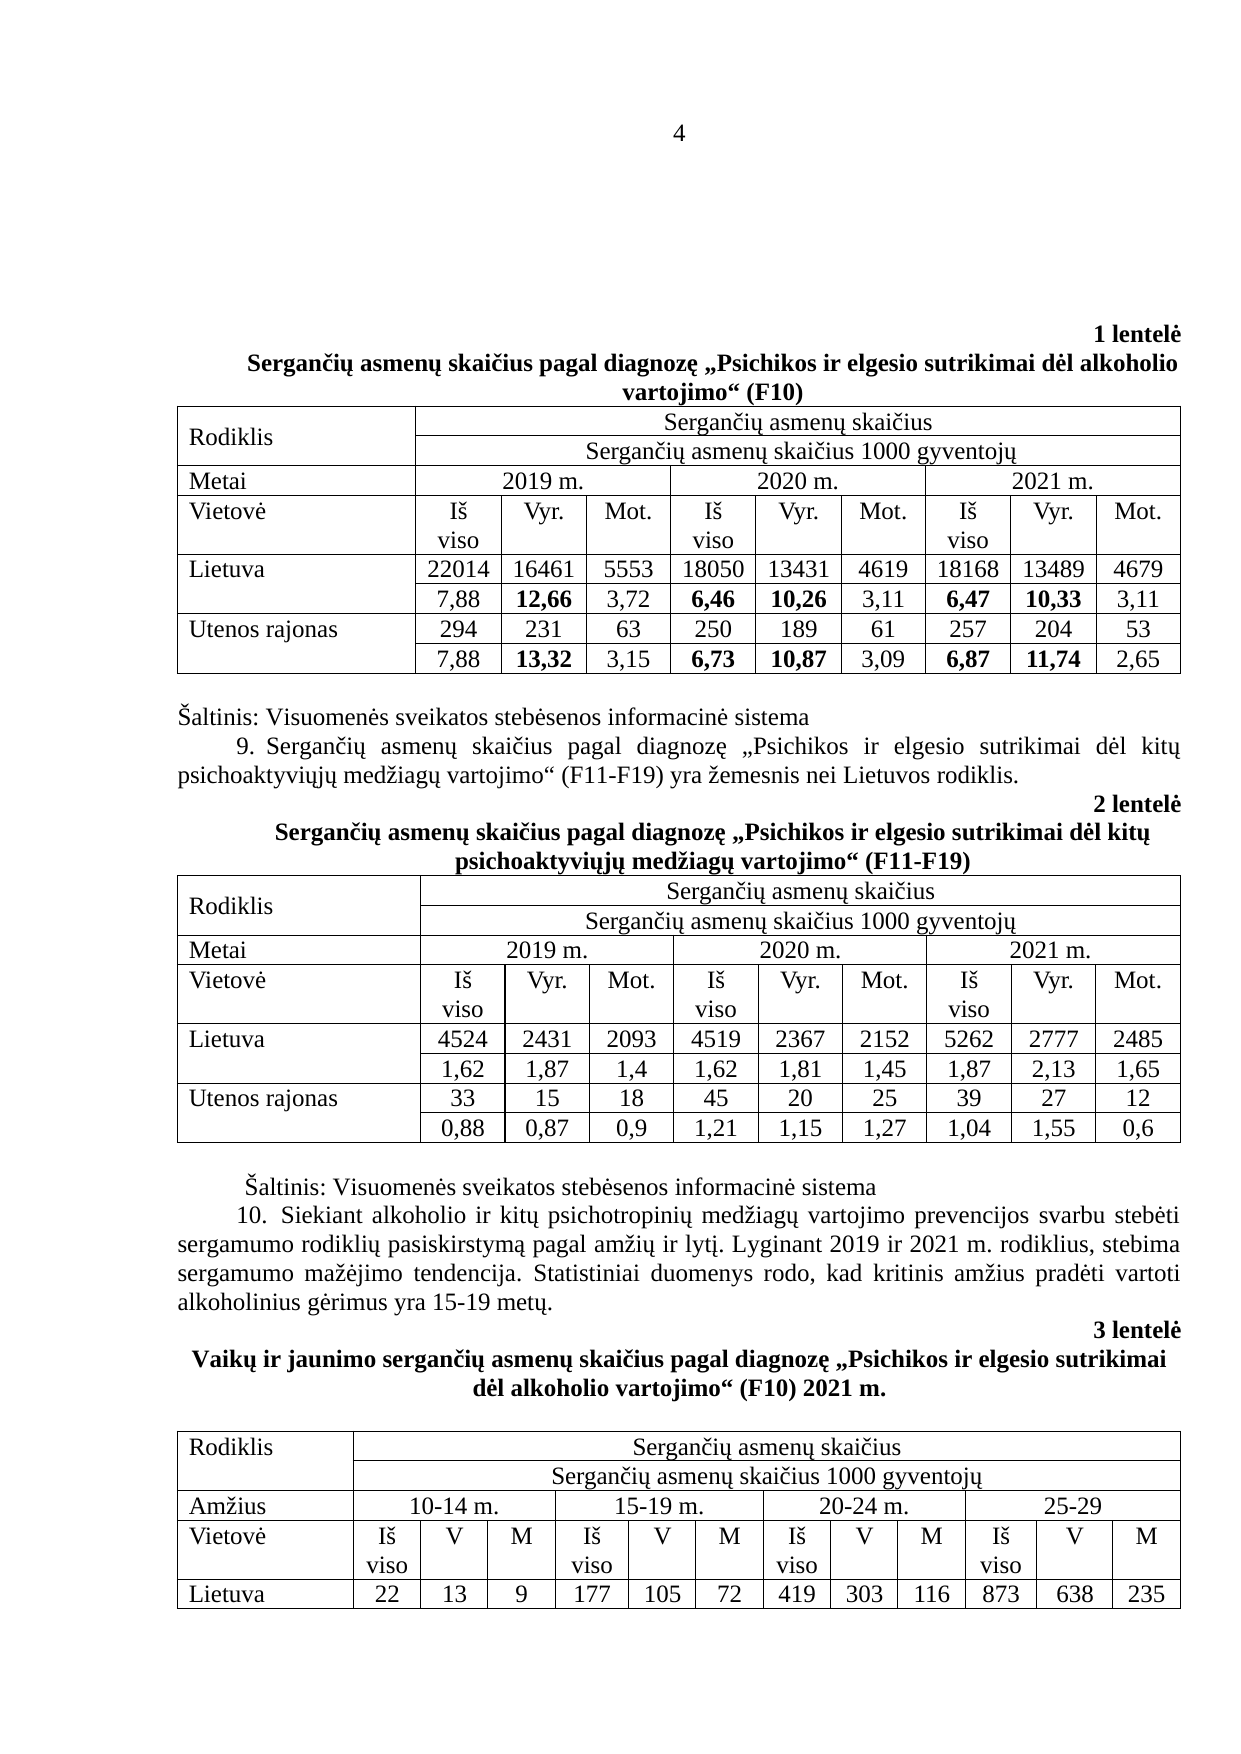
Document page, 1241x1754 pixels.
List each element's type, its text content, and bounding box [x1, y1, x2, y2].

table_cell Vietovė [178, 965, 420, 1023]
table_cell 2,13 [1012, 1054, 1095, 1082]
table_cell V [629, 1521, 695, 1578]
table_cell Metai [178, 466, 415, 495]
table_cell 294 [416, 614, 501, 643]
table_cell 3,72 [587, 584, 670, 613]
table_cell 25-29 [966, 1491, 1180, 1520]
table_cell M [898, 1521, 965, 1578]
table_cell 250 [671, 614, 755, 643]
table_cell Iš viso [926, 496, 1010, 553]
table_cell 1,87 [927, 1054, 1011, 1082]
table_cell 2021 m. [926, 466, 1180, 495]
table_cell Vyr. [1012, 965, 1095, 1023]
table_cell 10,87 [756, 644, 841, 673]
table_cell 2777 [1012, 1024, 1095, 1053]
table_cell Amžius [178, 1491, 353, 1520]
table_cell Mot. [1097, 496, 1180, 553]
table_cell 1,45 [843, 1054, 926, 1082]
table_cell Vyr. [756, 496, 841, 553]
table_cell 4524 [421, 1024, 504, 1053]
table_cell 1,65 [1096, 1054, 1180, 1082]
table_cell 12,66 [502, 584, 586, 613]
table_cell 3,15 [587, 644, 670, 673]
text Sergančių asmenų skaičius pagal diagnozę „Psichikos ir elgesio sutrikimai dėl alkoholio vartojimo“ (F10) [244, 348, 1181, 406]
table_cell Iš viso [927, 965, 1011, 1023]
table_cell 2093 [590, 1024, 673, 1053]
text 2 lentelė [244, 789, 1181, 817]
table_cell Iš viso [416, 496, 501, 553]
table_cell 7,88 [416, 644, 501, 673]
text 3 lentelė [177, 1316, 1181, 1344]
table_cell Lietuva [178, 1580, 353, 1608]
table_cell 9 [488, 1580, 555, 1608]
table_cell Mot. [842, 496, 925, 553]
table_cell 10,33 [1011, 584, 1096, 613]
table_cell Vyr. [502, 496, 586, 553]
table_cell 1,55 [1012, 1113, 1095, 1142]
table_cell 1,27 [843, 1113, 926, 1142]
table_cell 1,87 [506, 1054, 589, 1082]
table_cell 204 [1011, 614, 1096, 643]
table_cell V [831, 1521, 897, 1578]
table_header Sergančių asmenų skaičius [416, 407, 1180, 435]
table_cell Iš viso [421, 965, 504, 1023]
table_cell 1,81 [759, 1054, 842, 1082]
text Vaikų ir jaunimo sergančių asmenų skaičius pagal diagnozę „Psichikos ir elgesio sutrikimai dėl alkoholio vartojimo“ (F10) 2021 m. [177, 1344, 1181, 1402]
table_cell 2485 [1096, 1024, 1180, 1053]
table_cell 4519 [674, 1024, 758, 1053]
table_cell 1,62 [674, 1054, 758, 1082]
table_cell 231 [502, 614, 586, 643]
table_cell 39 [927, 1084, 1011, 1112]
table_cell V [1037, 1521, 1112, 1578]
table_cell 2431 [506, 1024, 589, 1053]
table_cell 15-19 m. [556, 1491, 763, 1520]
table_cell 0,87 [506, 1113, 589, 1142]
table_cell 20 [759, 1084, 842, 1112]
table_cell Mot. [587, 496, 670, 553]
table_cell 0,88 [421, 1113, 504, 1142]
table_cell 1,15 [759, 1113, 842, 1142]
table_cell 63 [587, 614, 670, 643]
table_header Sergančių asmenų skaičius [354, 1432, 1180, 1460]
table_cell 16461 [502, 555, 586, 583]
table_cell 61 [842, 614, 925, 643]
table_cell 3,11 [1097, 584, 1180, 613]
table_cell 12 [1096, 1084, 1180, 1112]
table_cell Iš viso [966, 1521, 1036, 1578]
table_cell Mot. [843, 965, 926, 1023]
table_cell M [696, 1521, 763, 1578]
text 1 lentelė [244, 319, 1181, 348]
table_cell 116 [898, 1580, 965, 1608]
table_cell 13431 [756, 555, 841, 583]
table_cell 2152 [843, 1024, 926, 1053]
text 10. Siekiant alkoholio ir kitų psichotropinių medžiagų vartojimo prevencijos svarbu stebėti sergamumo rodiklių pasiskirstymą pagal amžių ir lytį. Lyginant 2019 ir 2021 m. rodiklius, stebima sergamumo mažėjimo tendencija. Statistiniai duomenys rodo, kad kritinis amžius pradėti vartoti alkoholinius gėrimus yra 15-19 metų. [177, 1201, 1181, 1316]
table_cell Vyr. [1011, 496, 1096, 553]
table_cell 3,09 [842, 644, 925, 673]
table_cell 18168 [926, 555, 1010, 583]
table_cell 5262 [927, 1024, 1011, 1053]
table_cell 0,9 [590, 1113, 673, 1142]
table_cell Vyr. [759, 965, 842, 1023]
table_cell 22 [354, 1580, 420, 1608]
table_cell 13,32 [502, 644, 586, 673]
text Šaltinis: Visuomenės sveikatos stebėsenos informacinė sistema [244, 1172, 1181, 1201]
text Šaltinis: Visuomenės sveikatos stebėsenos informacinė sistema [177, 702, 1148, 731]
table_cell 2021 m. [927, 936, 1180, 964]
table_cell 45 [674, 1084, 758, 1112]
table_cell 6,46 [671, 584, 755, 613]
table_cell M [1113, 1521, 1180, 1578]
table_cell 6,87 [926, 644, 1010, 673]
table_cell 2020 m. [671, 466, 925, 495]
table_cell 638 [1037, 1580, 1112, 1608]
table_cell 2020 m. [674, 936, 926, 964]
text 9. Sergančių asmenų skaičius pagal diagnozę „Psichikos ir elgesio sutrikimai dėl kitų psichoaktyviųjų medžiagų vartojimo“ (F11-F19) yra žemesnis nei Lietuvos rodiklis. [177, 731, 1181, 789]
table_cell 13 [421, 1580, 487, 1608]
table_cell 11,74 [1011, 644, 1096, 673]
table_header Rodiklis [178, 876, 420, 934]
table_cell 7,88 [416, 584, 501, 613]
table_cell 2019 m. [421, 936, 673, 964]
table_cell Vyr. [506, 965, 589, 1023]
table_header Rodiklis [178, 407, 415, 465]
table_cell 4679 [1097, 555, 1180, 583]
table_cell Vietovė [178, 496, 415, 553]
table_cell 25 [843, 1084, 926, 1112]
table_cell 1,4 [590, 1054, 673, 1082]
table_cell Iš viso [556, 1521, 628, 1578]
table_cell 3,11 [842, 584, 925, 613]
table_cell Mot. [1096, 965, 1180, 1023]
table_cell Sergančių asmenų skaičius 1000 gyventojų [421, 906, 1180, 934]
table_cell 72 [696, 1580, 763, 1608]
table_cell Metai [178, 936, 420, 964]
table_cell 18050 [671, 555, 755, 583]
table_cell 6,47 [926, 584, 1010, 613]
table_cell Utenos rajonas [178, 614, 415, 673]
table_cell 419 [764, 1580, 830, 1608]
table_cell M [488, 1521, 555, 1578]
table_cell 18 [590, 1084, 673, 1112]
table_cell Sergančių asmenų skaičius 1000 gyventojų [416, 436, 1180, 465]
table_cell Lietuva [178, 1024, 420, 1082]
table_cell 873 [966, 1580, 1036, 1608]
table_cell 1,62 [421, 1054, 504, 1082]
table_cell 10-14 m. [354, 1491, 555, 1520]
table_cell 33 [421, 1084, 504, 1112]
table_cell 5553 [587, 555, 670, 583]
table_cell 4619 [842, 555, 925, 583]
table_cell Sergančių asmenų skaičius 1000 gyventojų [354, 1461, 1180, 1490]
table_cell 53 [1097, 614, 1180, 643]
table_cell 6,73 [671, 644, 755, 673]
table_cell 0,6 [1096, 1113, 1180, 1142]
table_cell Utenos rajonas [178, 1084, 420, 1142]
table_cell 13489 [1011, 555, 1096, 583]
table_cell 2367 [759, 1024, 842, 1053]
table_cell 105 [629, 1580, 695, 1608]
table_cell 27 [1012, 1084, 1095, 1112]
table_cell 15 [506, 1084, 589, 1112]
table_header Rodiklis [178, 1432, 353, 1490]
table_cell Iš viso [671, 496, 755, 553]
table_cell 177 [556, 1580, 628, 1608]
table_cell V [421, 1521, 487, 1578]
table_cell 22014 [416, 555, 501, 583]
table_cell 2,65 [1097, 644, 1180, 673]
table_cell 303 [831, 1580, 897, 1608]
table_cell 10,26 [756, 584, 841, 613]
table_cell 20-24 m. [764, 1491, 965, 1520]
table_cell Iš viso [674, 965, 758, 1023]
table_cell Lietuva [178, 555, 415, 613]
table_cell Iš viso [354, 1521, 420, 1578]
table_cell 1,21 [674, 1113, 758, 1142]
table_cell 235 [1113, 1580, 1180, 1608]
text Sergančių asmenų skaičius pagal diagnozę „Psichikos ir elgesio sutrikimai dėl kitų psichoaktyviųjų medžiagų vartojimo“ (F11-F19) [244, 817, 1181, 875]
table_cell 1,04 [927, 1113, 1011, 1142]
table_cell Vietovė [178, 1521, 353, 1578]
table_header Sergančių asmenų skaičius [421, 876, 1180, 905]
table_cell Iš viso [764, 1521, 830, 1578]
table_cell 189 [756, 614, 841, 643]
table_cell 2019 m. [416, 466, 670, 495]
table_cell Mot. [590, 965, 673, 1023]
table_cell 257 [926, 614, 1010, 643]
